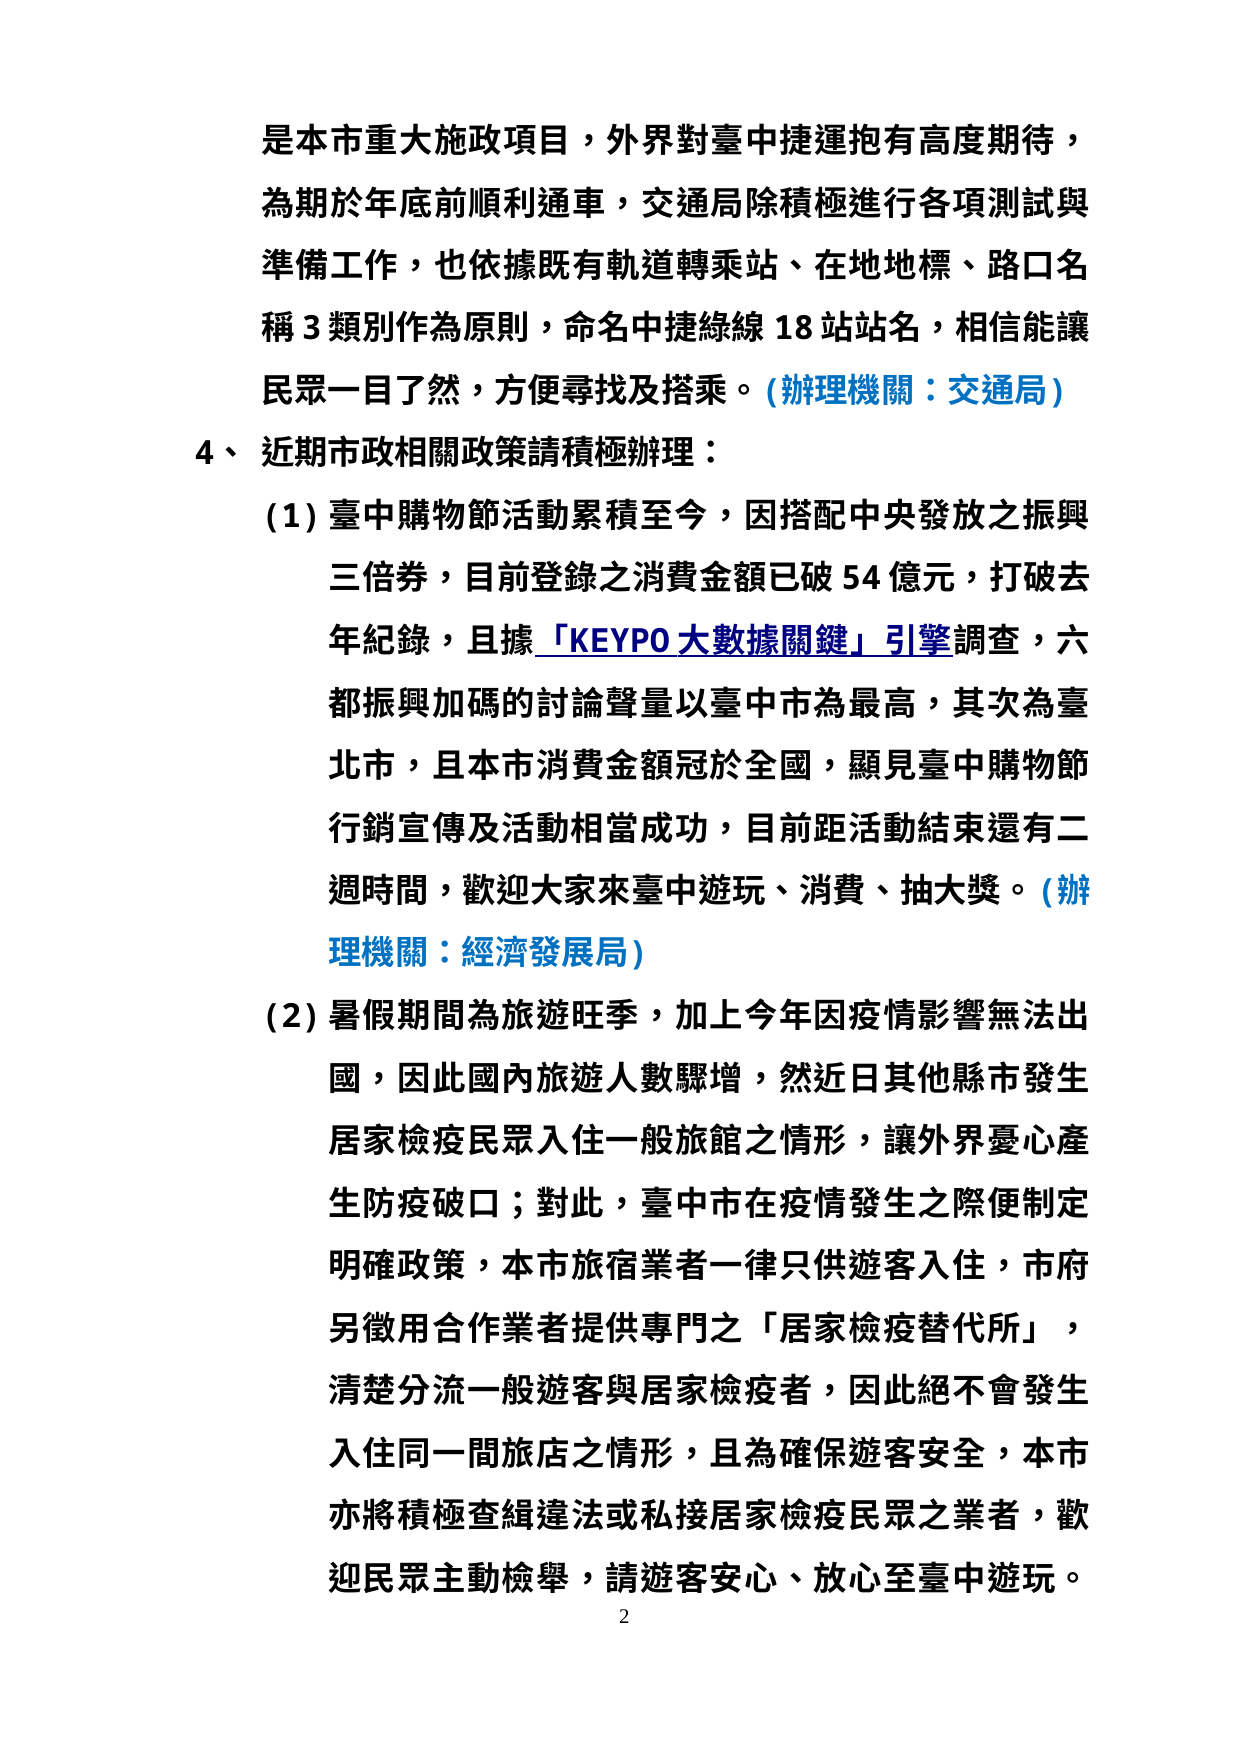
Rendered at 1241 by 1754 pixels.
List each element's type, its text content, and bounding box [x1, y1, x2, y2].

list 暑假期間為旅遊旺季，加上今年因疫情影響無法出國，因此國內旅遊人數驟增，然近日其他縣市發生居家檢疫民眾入住一般旅館之情形，讓外界憂心產生防疫破口；對此，臺中市在疫情發生之際便制定明確政策，本市旅宿業者一律只供遊客入住，市府另徵用合作業者提供專門之「居家檢疫替代所」，清楚分流一般遊客與居家檢疫者，因此絕不會發生入住同一間旅店之情形，且為確保遊客安全，本市亦將積極查緝違法或私接居家檢疫民眾之業者，歡迎民眾主動檢舉，請遊客安心、放心至臺中遊玩。 [261, 971, 1090, 1596]
list 是本市重大施政項目，外界對臺中捷運抱有高度期待，為期於年底前順利通車，交通局除積極進行各項測試與準備工作，也依據既有軌道轉乘站、在地地標、路口名稱3類別作為原則，命名中捷綠線18站站名，相信能讓民眾一目了然，方便尋找及搭乘。(辦理機關：交通局) [194, 96, 1090, 409]
list 臺中購物節活動累積至今，因搭配中央發放之振興三倍券，目前登錄之消費金額已破54億元，打破去年紀錄，且據「KEYPO大數據關鍵」引擎調查，六都振興加碼的討論聲量以臺中市為最高，其次為臺北市，且本市消費金額冠於全國，顯見臺中購物節行銷宣傳及活動相當成功，目前距活動結束還有二週時間，歡迎大家來臺中遊玩、消費、抽大獎。(辦理機關：經濟發展局) [261, 471, 1090, 971]
list 近期市政相關政策請積極辦理： [194, 409, 1090, 471]
